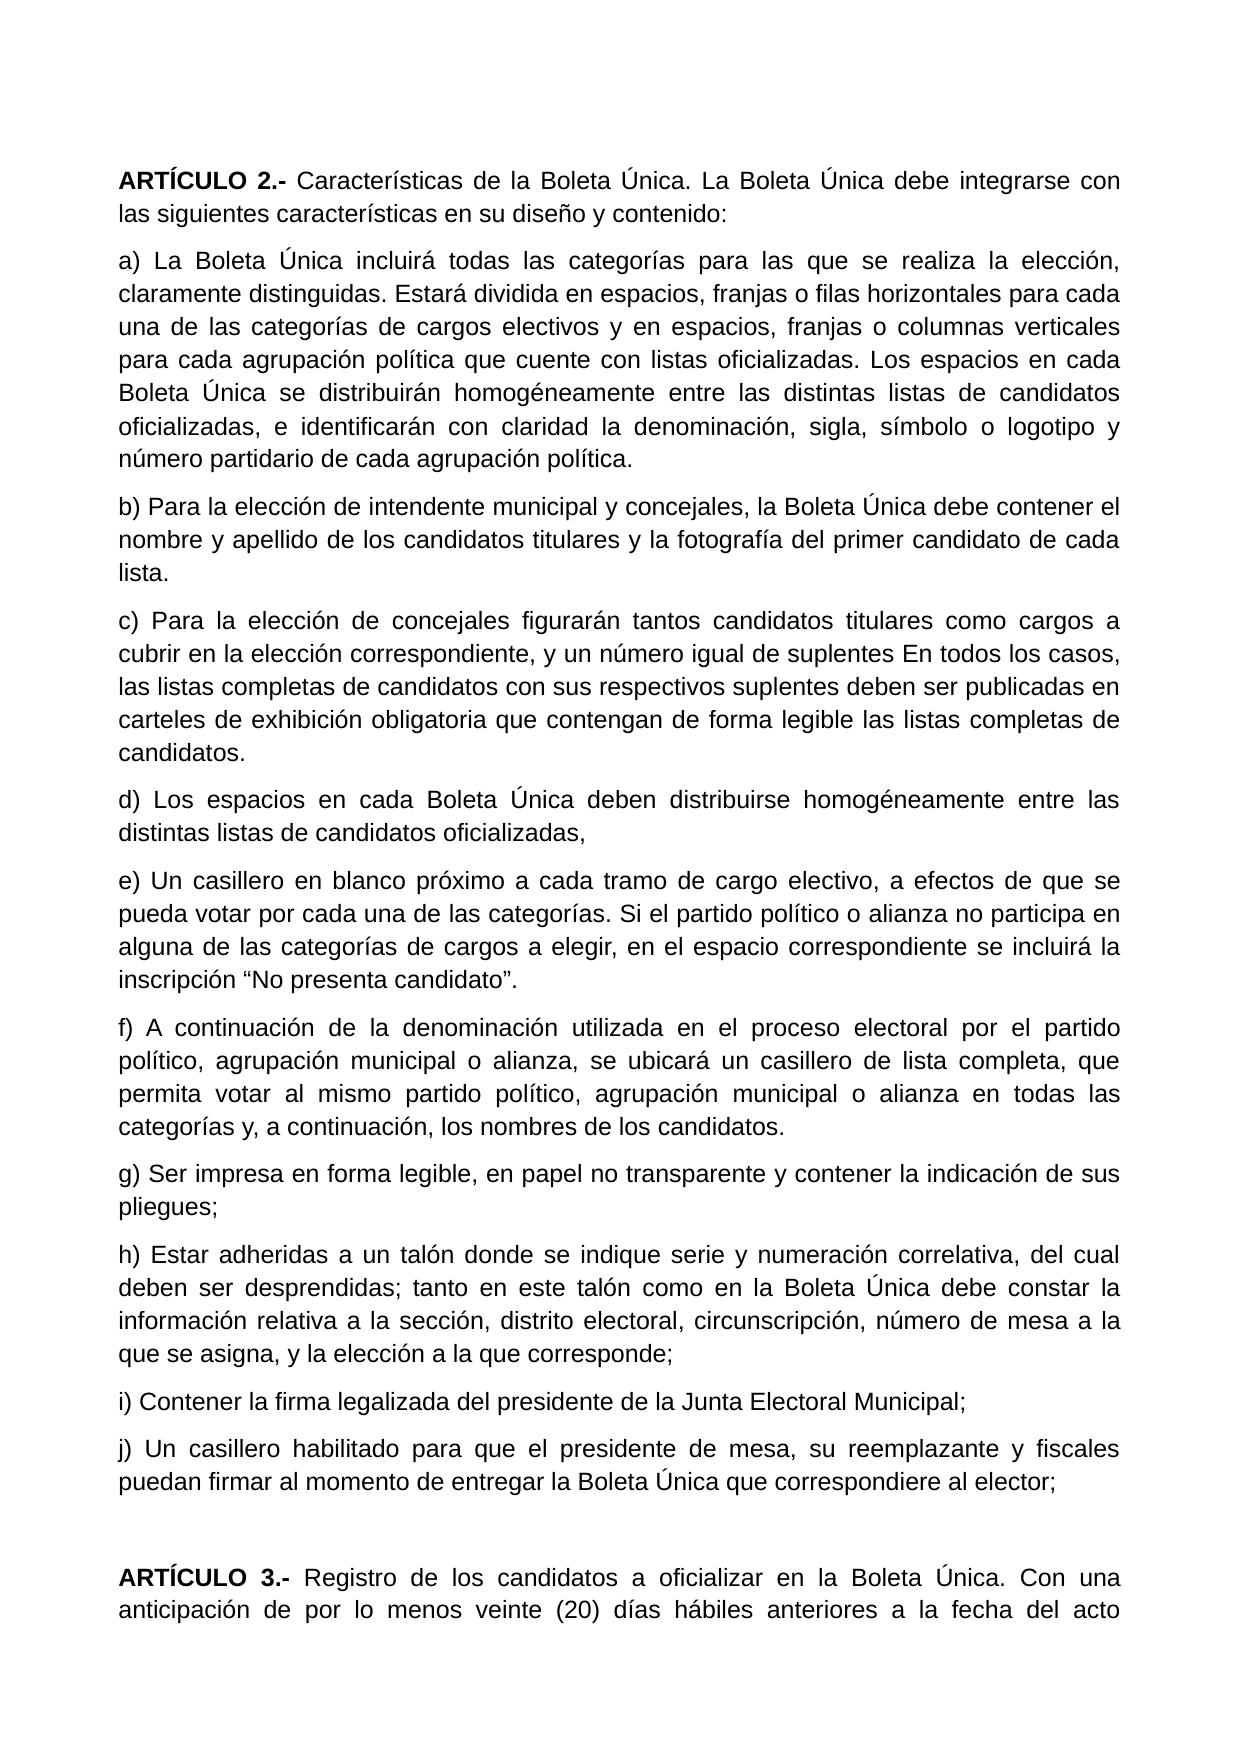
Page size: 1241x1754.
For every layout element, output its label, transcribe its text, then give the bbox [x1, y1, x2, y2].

text i) Contener la firma legalizada del presidente de la Junta Electoral Municipal; [118, 1387, 1122, 1415]
text c) Para la elección de concejales figurarán tantos candidatos titulares como cargos a cubrir en la elección correspondiente, y un número igual de suplentes En todos los casos, las listas completas de candidatos con sus respectivos suplentes deben ser publicadas en carteles de exhibición obligatoria que contengan de forma legible las listas completas de candidatos. [118, 606, 1122, 767]
text ARTÍCULO 3.- Registro de los candidatos a oficializar en la Boleta Única. Con una anticipación de por lo menos veinte (20) días hábiles anteriores a la fecha del acto [118, 1562, 1122, 1624]
text f) A continuación de la denominación utilizada en el proceso electoral por el partido político, agrupación municipal o alianza, se ubicará un casillero de lista completa, que permita votar al mismo partido político, agrupación municipal o alianza en todas las categorías y, a continuación, los nombres de los candidatos. [118, 1013, 1122, 1141]
text h) Estar adheridas a un talón donde se indique serie y numeración correlativa, del cual deben ser desprendidas; tanto en este talón como en la Boleta Única debe constar la información relativa a la sección, distrito electoral, circunscripción, número de mesa a la que se asigna, y la elección a la que corresponde; [118, 1240, 1122, 1368]
text j) Un casillero habilitado para que el presidente de mesa, su reemplazante y fiscales puedan firmar al momento de entregar la Boleta Única que correspondiere al elector; [118, 1434, 1122, 1496]
text g) Ser impresa en forma legible, en papel no transparente y contener la indicación de sus pliegues; [118, 1159, 1122, 1221]
text e) Un casillero en blanco próximo a cada tramo de cargo electivo, a efectos de que se pueda votar por cada una de las categorías. Si el partido político o alianza no participa en alguna de las categorías de cargos a elegir, en el espacio correspondiente se incluirá la inscripción “No presenta candidato”. [118, 866, 1122, 994]
text a) La Boleta Única incluirá todas las categorías para las que se realiza la elección, claramente distinguidas. Estará dividida en espacios, franjas o filas horizontales para cada una de las categorías de cargos electivos y en espacios, franjas o columnas verticales para cada agrupación política que cuente con listas oficializadas. Los espacios en cada Boleta Única se distribuirán homogéneamente entre las distintas listas de candidatos oficializadas, e identificarán con claridad la denominación, sigla, símbolo o logotipo y número partidario de cada agrupación política. [118, 246, 1122, 473]
text b) Para la elección de intendente municipal y concejales, la Boleta Única debe contener el nombre y apellido de los candidatos titulares y la fotografía del primer candidato de cada lista. [118, 492, 1122, 587]
text d) Los espacios en cada Boleta Única deben distribuirse homogéneamente entre las distintas listas de candidatos oficializadas, [118, 785, 1122, 847]
text ARTÍCULO 2.- Características de la Boleta Única. La Boleta Única debe integrarse con las siguientes características en su diseño y contenido: [118, 166, 1122, 227]
